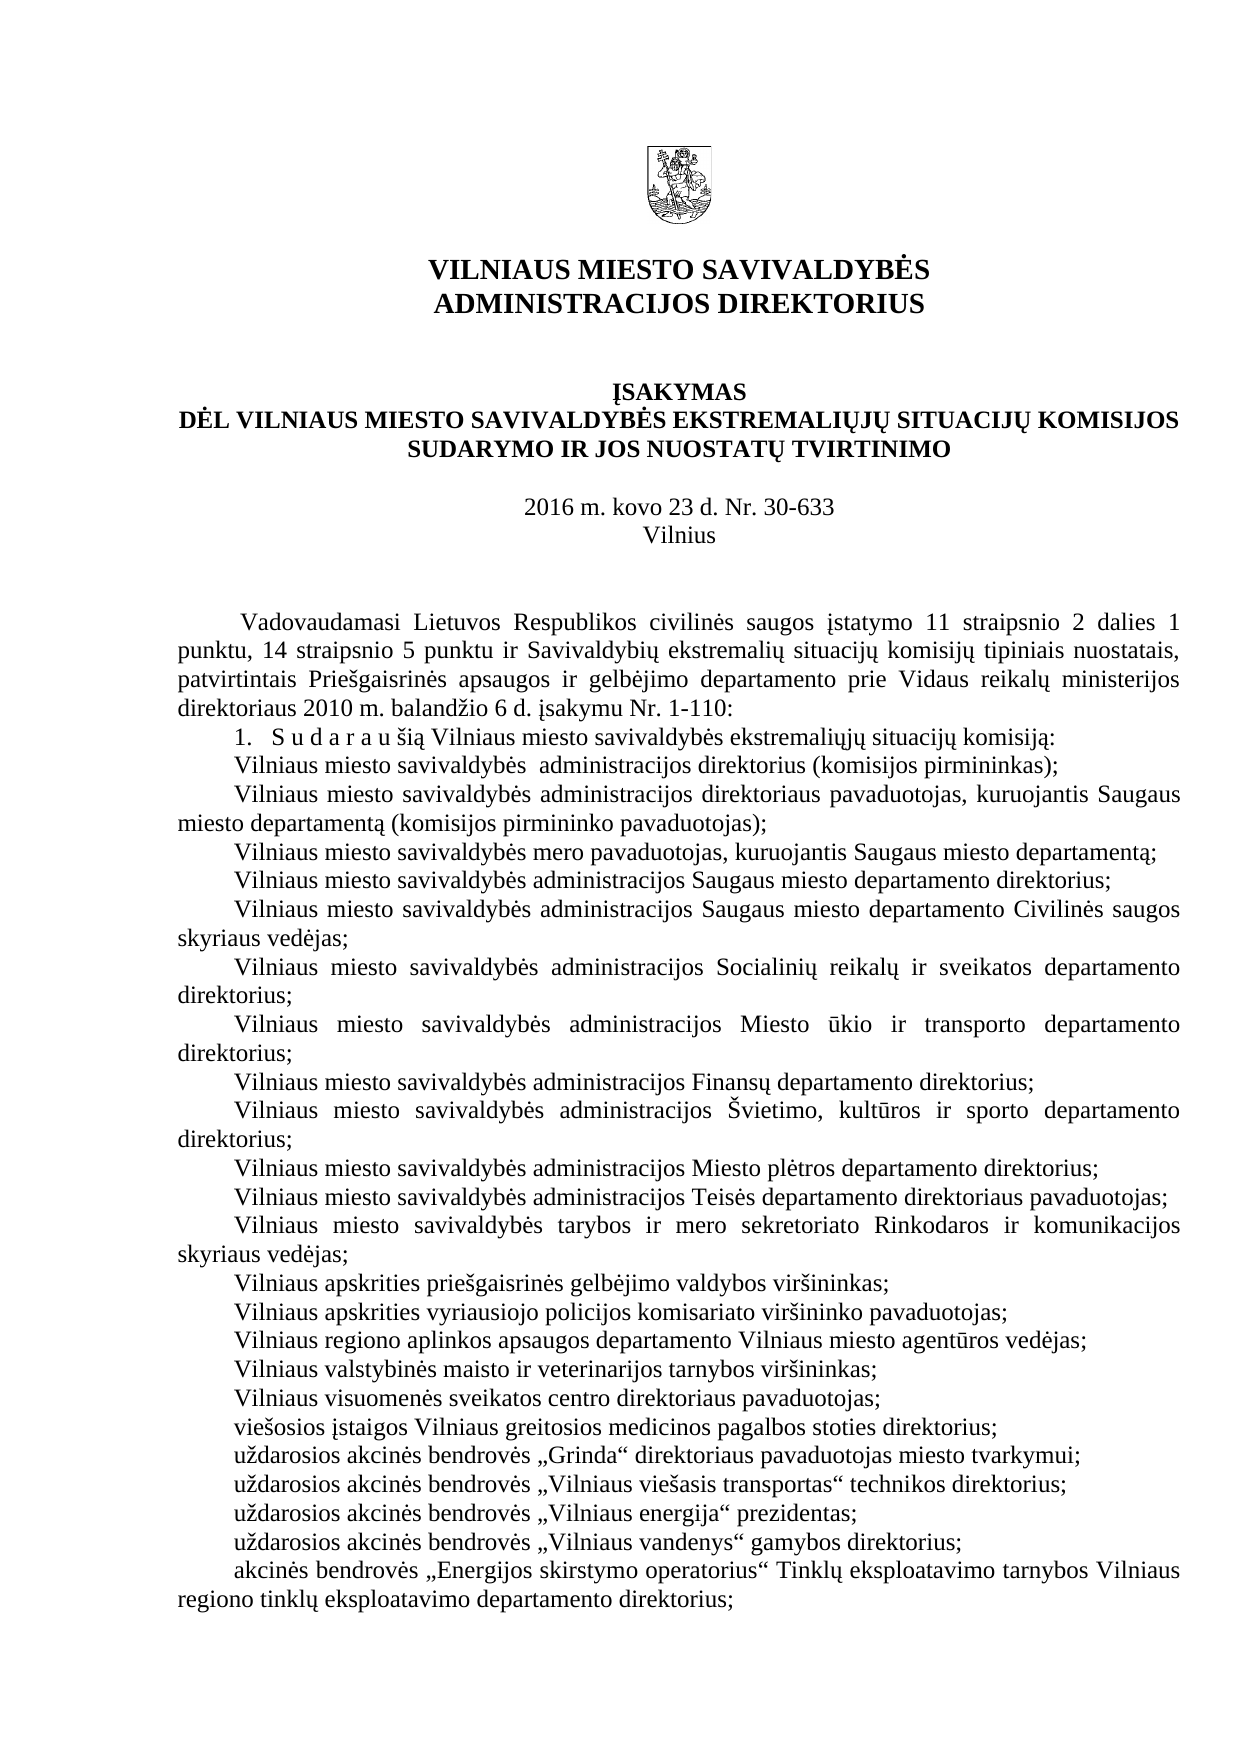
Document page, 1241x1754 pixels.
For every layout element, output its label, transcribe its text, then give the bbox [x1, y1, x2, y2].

text Vilniaus miesto savivaldybės administracijos direktoriaus pavaduotojas, kuruojantis Saugaus miesto departamentą (komisijos pirmininko pavaduotojas); [177, 779, 1181, 837]
text DĖL VILNIAUS MIESTO SAVIVALDYBĖS EKSTREMALIŲJŲ SITUACIJŲ KOMISIJOS SUDARYMO IR JOS NUOSTATŲ TVIRTINIMO [177, 406, 1181, 463]
text Vilniaus regiono aplinkos apsaugos departamento Vilniaus miesto agentūros vedėjas; [177, 1326, 1181, 1354]
text Vilniaus miesto savivaldybės administracijos Miesto plėtros departamento direktorius; [177, 1153, 1181, 1182]
text viešosios įstaigos Vilniaus greitosios medicinos pagalbos stoties direktorius; [177, 1412, 1181, 1441]
text ADMINISTRACIJOS DIREKTORIUS [177, 286, 1181, 319]
text Vilniaus miesto savivaldybės administracijos Švietimo, kultūros ir sporto departamento direktorius; [177, 1096, 1181, 1153]
text ĮSAKYMAS [177, 377, 1181, 406]
text Vadovaudamasi Lietuvos Respublikos civilinės saugos įstatymo 11 straipsnio 2 dalies 1 punktu, 14 straipsnio 5 punktu ir Savivaldybių ekstremalių situacijų komisijų tipiniais nuostatais, patvirtintais Priešgaisrinės apsaugos ir gelbėjimo departamento prie Vidaus reikalų ministerijos direktoriaus 2010 m. balandžio 6 d. įsakymu Nr. 1-110: [177, 607, 1181, 722]
text VILNIAUS MIESTO SAVIVALDYBĖS [177, 252, 1181, 286]
text Vilniaus miesto savivaldybės mero pavaduotojas, kuruojantis Saugaus miesto departamentą; [177, 837, 1181, 866]
text Vilnius [177, 521, 1181, 549]
text uždarosios akcinės bendrovės „Vilniaus viešasis transportas“ technikos direktorius; [177, 1469, 1181, 1498]
text Vilniaus miesto savivaldybės administracijos Socialinių reikalų ir sveikatos departamento direktorius; [177, 952, 1181, 1009]
text Vilniaus miesto savivaldybės administracijos Saugaus miesto departamento direktorius; [177, 866, 1181, 894]
text Vilniaus miesto savivaldybės administracijos Saugaus miesto departamento Civilinės saugos skyriaus vedėjas; [177, 894, 1181, 952]
text Vilniaus miesto savivaldybės administracijos Finansų departamento direktorius; [177, 1067, 1181, 1096]
text 2016 m. kovo 23 d. Nr. 30-633 [177, 492, 1181, 521]
text Vilniaus miesto savivaldybės administracijos direktorius (komisijos pirmininkas); [177, 751, 1181, 779]
text Vilniaus valstybinės maisto ir veterinarijos tarnybos viršininkas; [177, 1354, 1181, 1383]
text Vilniaus miesto savivaldybės administracijos Teisės departamento direktoriaus pavaduotojas; [177, 1182, 1181, 1211]
text uždarosios akcinės bendrovės „Grinda“ direktoriaus pavaduotojas miesto tvarkymui; [177, 1441, 1181, 1469]
text Vilniaus apskrities priešgaisrinės gelbėjimo valdybos viršininkas; [177, 1268, 1181, 1297]
text uždarosios akcinės bendrovės „Vilniaus vandenys“ gamybos direktorius; [177, 1527, 1181, 1556]
text Vilniaus apskrities vyriausiojo policijos komisariato viršininko pavaduotojas; [177, 1297, 1181, 1326]
text Vilniaus miesto savivaldybės tarybos ir mero sekretoriato Rinkodaros ir komunikacijos skyriaus vedėjas; [177, 1211, 1181, 1268]
text Vilniaus visuomenės sveikatos centro direktoriaus pavaduotojas; [177, 1383, 1181, 1412]
text akcinės bendrovės „Energijos skirstymo operatorius“ Tinklų eksploatavimo tarnybos Vilniaus regiono tinklų eksploatavimo departamento direktorius; [177, 1556, 1181, 1613]
text uždarosios akcinės bendrovės „Vilniaus energija“ prezidentas; [177, 1498, 1181, 1527]
text Vilniaus miesto savivaldybės administracijos Miesto ūkio ir transporto departamento direktorius; [177, 1009, 1181, 1067]
text 1. S u d a r a u šią Vilniaus miesto savivaldybės ekstremaliųjų situacijų komisiją: [233, 722, 1181, 751]
